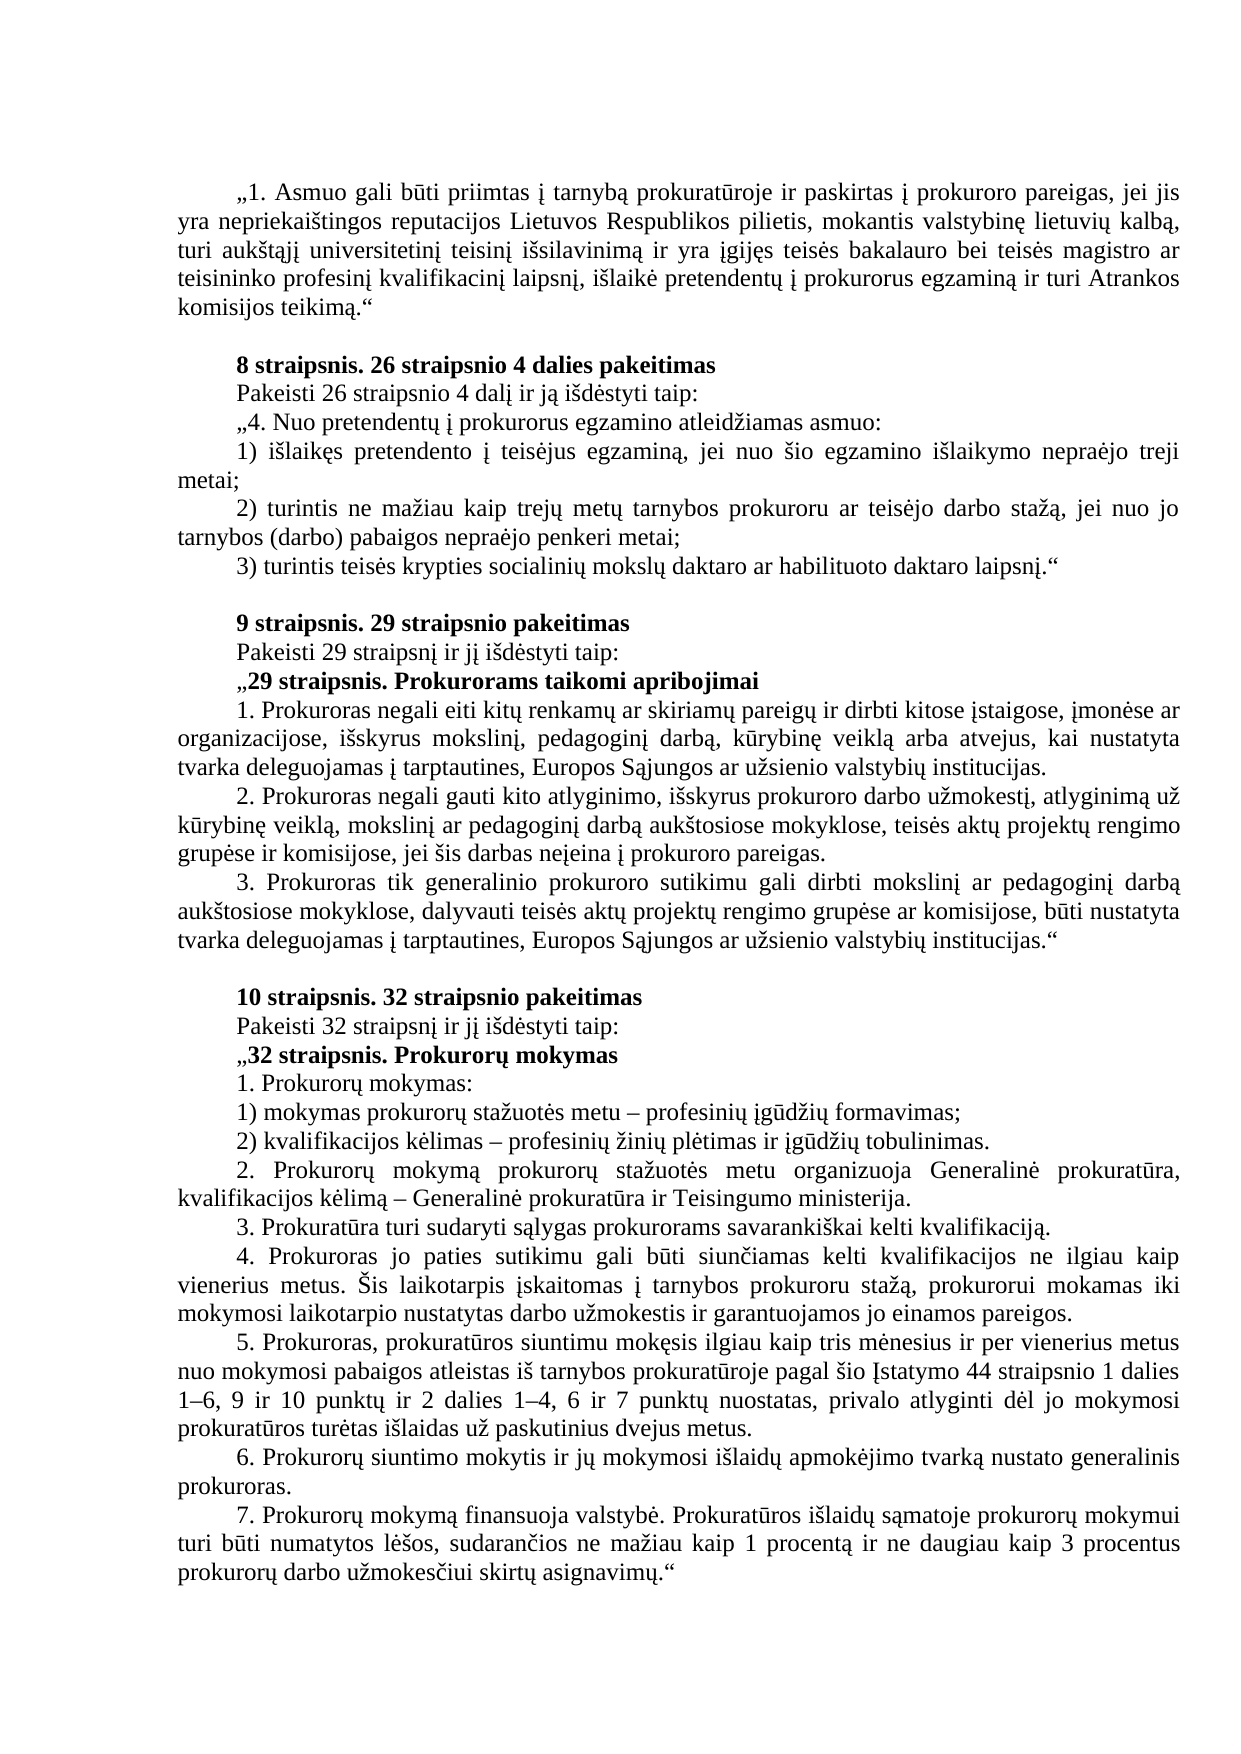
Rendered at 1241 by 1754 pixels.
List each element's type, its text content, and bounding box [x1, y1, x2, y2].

text „29 straipsnis. Prokurorams taikomi apribojimai [177, 666, 1181, 695]
text 2. Prokurorų mokymą prokurorų stažuotės metu organizuoja Generalinė prokuratūra, kvalifikacijos kėlimą – Generalinė prokuratūra ir Teisingumo ministerija. [177, 1155, 1181, 1212]
text 1. Prokurorų mokymas: [177, 1068, 1181, 1097]
text 10 straipsnis. 32 straipsnio pakeitimas [177, 982, 1181, 1011]
text 1) mokymas prokurorų stažuotės metu – profesinių įgūdžių formavimas; [177, 1097, 1181, 1126]
text 8 straipsnis. 26 straipsnio 4 dalies pakeitimas [177, 350, 1181, 378]
text Pakeisti 32 straipsnį ir jį išdėstyti taip: [177, 1011, 1181, 1040]
text „4. Nuo pretendentų į prokurorus egzamino atleidžiamas asmuo: [177, 407, 1181, 436]
text 9 straipsnis. 29 straipsnio pakeitimas [177, 608, 1181, 637]
text Pakeisti 26 straipsnio 4 dalį ir ją išdėstyti taip: [177, 378, 1181, 407]
text 6. Prokurorų siuntimo mokytis ir jų mokymosi išlaidų apmokėjimo tvarką nustato generalinis prokuroras. [177, 1442, 1181, 1500]
text 3) turintis teisės krypties socialinių mokslų daktaro ar habilituoto daktaro laipsnį.“ [177, 551, 1181, 580]
text „1. Asmuo gali būti priimtas į tarnybą prokuratūroje ir paskirtas į prokuroro pareigas, jei jis yra nepriekaištingos reputacijos Lietuvos Respublikos pilietis, mokantis valstybinę lietuvių kalbą, turi aukštąjį universitetinį teisinį išsilavinimą ir yra įgijęs teisės bakalauro bei teisės magistro ar teisininko profesinį kvalifikacinį laipsnį, išlaikė pretendentų į prokurorus egzaminą ir turi Atrankos komisijos teikimą.“ [177, 177, 1181, 321]
text Pakeisti 29 straipsnį ir jį išdėstyti taip: [177, 637, 1181, 666]
text 1) išlaikęs pretendento į teisėjus egzaminą, jei nuo šio egzamino išlaikymo nepraėjo treji metai; [177, 436, 1181, 493]
text 2) kvalifikacijos kėlimas – profesinių žinių plėtimas ir įgūdžių tobulinimas. [177, 1126, 1181, 1155]
text 1. Prokuroras negali eiti kitų renkamų ar skiriamų pareigų ir dirbti kitose įstaigose, įmonėse ar organizacijose, išskyrus mokslinį, pedagoginį darbą, kūrybinę veiklą arba atvejus, kai nustatyta tvarka deleguojamas į tarptautines, Europos Sąjungos ar užsienio valstybių institucijas. [177, 695, 1181, 781]
text 5. Prokuroras, prokuratūros siuntimu mokęsis ilgiau kaip tris mėnesius ir per vienerius metus nuo mokymosi pabaigos atleistas iš tarnybos prokuratūroje pagal šio Įstatymo 44 straipsnio 1 dalies 1–6, 9 ir 10 punktų ir 2 dalies 1–4, 6 ir 7 punktų nuostatas, privalo atlyginti dėl jo mokymosi prokuratūros turėtas išlaidas už paskutinius dvejus metus. [177, 1327, 1181, 1442]
text 2. Prokuroras negali gauti kito atlyginimo, išskyrus prokuroro darbo užmokestį, atlyginimą už kūrybinę veiklą, mokslinį ar pedagoginį darbą aukštosiose mokyklose, teisės aktų projektų rengimo grupėse ir komisijose, jei šis darbas neįeina į prokuroro pareigas. [177, 781, 1181, 867]
text 4. Prokuroras jo paties sutikimu gali būti siunčiamas kelti kvalifikacijos ne ilgiau kaip vienerius metus. Šis laikotarpis įskaitomas į tarnybos prokuroru stažą, prokurorui mokamas iki mokymosi laikotarpio nustatytas darbo užmokestis ir garantuojamos jo einamos pareigos. [177, 1241, 1181, 1327]
text 7. Prokurorų mokymą finansuoja valstybė. Prokuratūros išlaidų sąmatoje prokurorų mokymui turi būti numatytos lėšos, sudarančios ne mažiau kaip 1 procentą ir ne daugiau kaip 3 procentus prokurorų darbo užmokesčiui skirtų asignavimų.“ [177, 1500, 1181, 1586]
text 2) turintis ne mažiau kaip trejų metų tarnybos prokuroru ar teisėjo darbo stažą, jei nuo jo tarnybos (darbo) pabaigos nepraėjo penkeri metai; [177, 493, 1181, 551]
text 3. Prokuratūra turi sudaryti sąlygas prokurorams savarankiškai kelti kvalifikaciją. [177, 1212, 1181, 1241]
text „32 straipsnis. Prokurorų mokymas [177, 1040, 1181, 1068]
text 3. Prokuroras tik generalinio prokuroro sutikimu gali dirbti mokslinį ar pedagoginį darbą aukštosiose mokyklose, dalyvauti teisės aktų projektų rengimo grupėse ar komisijose, būti nustatyta tvarka deleguojamas į tarptautines, Europos Sąjungos ar užsienio valstybių institucijas.“ [177, 867, 1181, 953]
